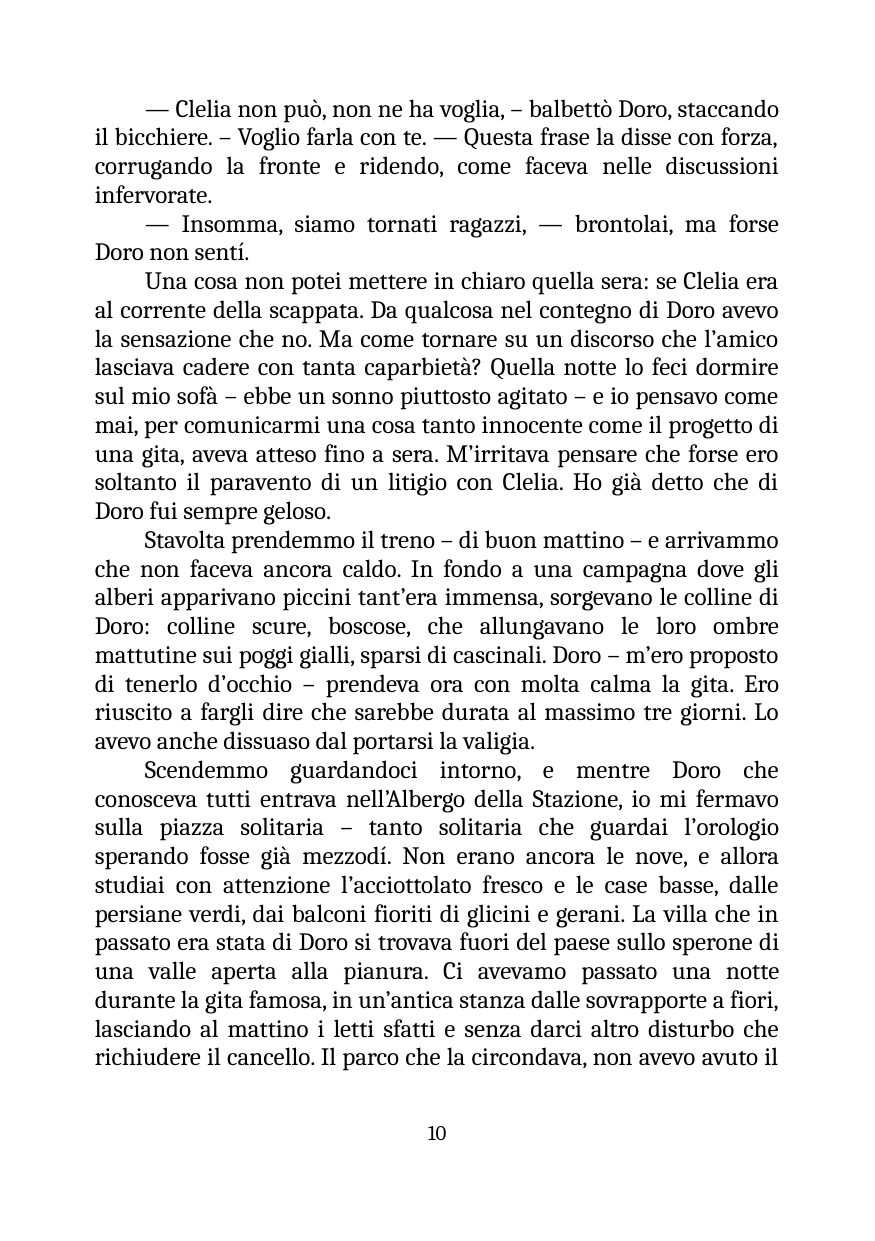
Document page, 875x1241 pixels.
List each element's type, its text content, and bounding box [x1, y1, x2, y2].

text — Clelia non può, non ne ha voglia, – balbettò Doro, staccando il bicchiere. – Voglio farla con te. — Questa frase la disse con forza, corrugando la fronte e ridendo, come faceva nelle discussioni infervorate. [94, 94, 779, 209]
text Una cosa non potei mettere in chiaro quella sera: se Clelia era al corrente della scappata. Da qualcosa nel contegno di Doro avevo la sensazione che no. Ma come tornare su un discorso che l’amico lasciava cadere con tanta caparbietà? Quella notte lo feci dormire sul mio sofà – ebbe un sonno piuttosto agitato – e io pensavo come mai, per comunicarmi una cosa tanto innocente come il progetto di una gita, aveva atteso fino a sera. M’irritava pensare che forse ero soltanto il paravento di un litigio con Clelia. Ho già detto che di Doro fui sempre geloso. [94, 267, 779, 526]
text Stavolta prendemmo il treno – di buon mattino – e arrivammo che non faceva ancora caldo. In fondo a una campagna dove gli alberi apparivano piccini tant’era immensa, sorgevano le colline di Doro: colline scure, boscose, che allungavano le loro ombre mattutine sui poggi gialli, sparsi di cascinali. Doro – m’ero proposto di tenerlo d’occhio – prendeva ora con molta calma la gita. Ero riuscito a fargli dire che sarebbe durata al massimo tre giorni. Lo avevo anche dissuaso dal portarsi la valigia. [94, 526, 779, 756]
text — Insomma, siamo tornati ragazzi, — brontolai, ma forse Doro non sentí. [94, 209, 779, 267]
text Scendemmo guardandoci intorno, e mentre Doro che conosceva tutti entrava nell’Albergo della Stazione, io mi fermavo sulla piazza solitaria – tanto solitaria che guardai l’orologio sperando fosse già mezzodí. Non erano ancora le nove, e allora studiai con attenzione l’acciottolato fresco e le case basse, dalle persiane verdi, dai balconi fioriti di glicini e gerani. La villa che in passato era stata di Doro si trovava fuori del paese sullo sperone di una valle aperta alla pianura. Ci avevamo passato una notte durante la gita famosa, in un’antica stanza dalle sovrapporte a fiori, lasciando al mattino i letti sfatti e senza darci altro disturbo che richiudere il cancello. Il parco che la circondava, non avevo avuto il [94, 756, 779, 1072]
